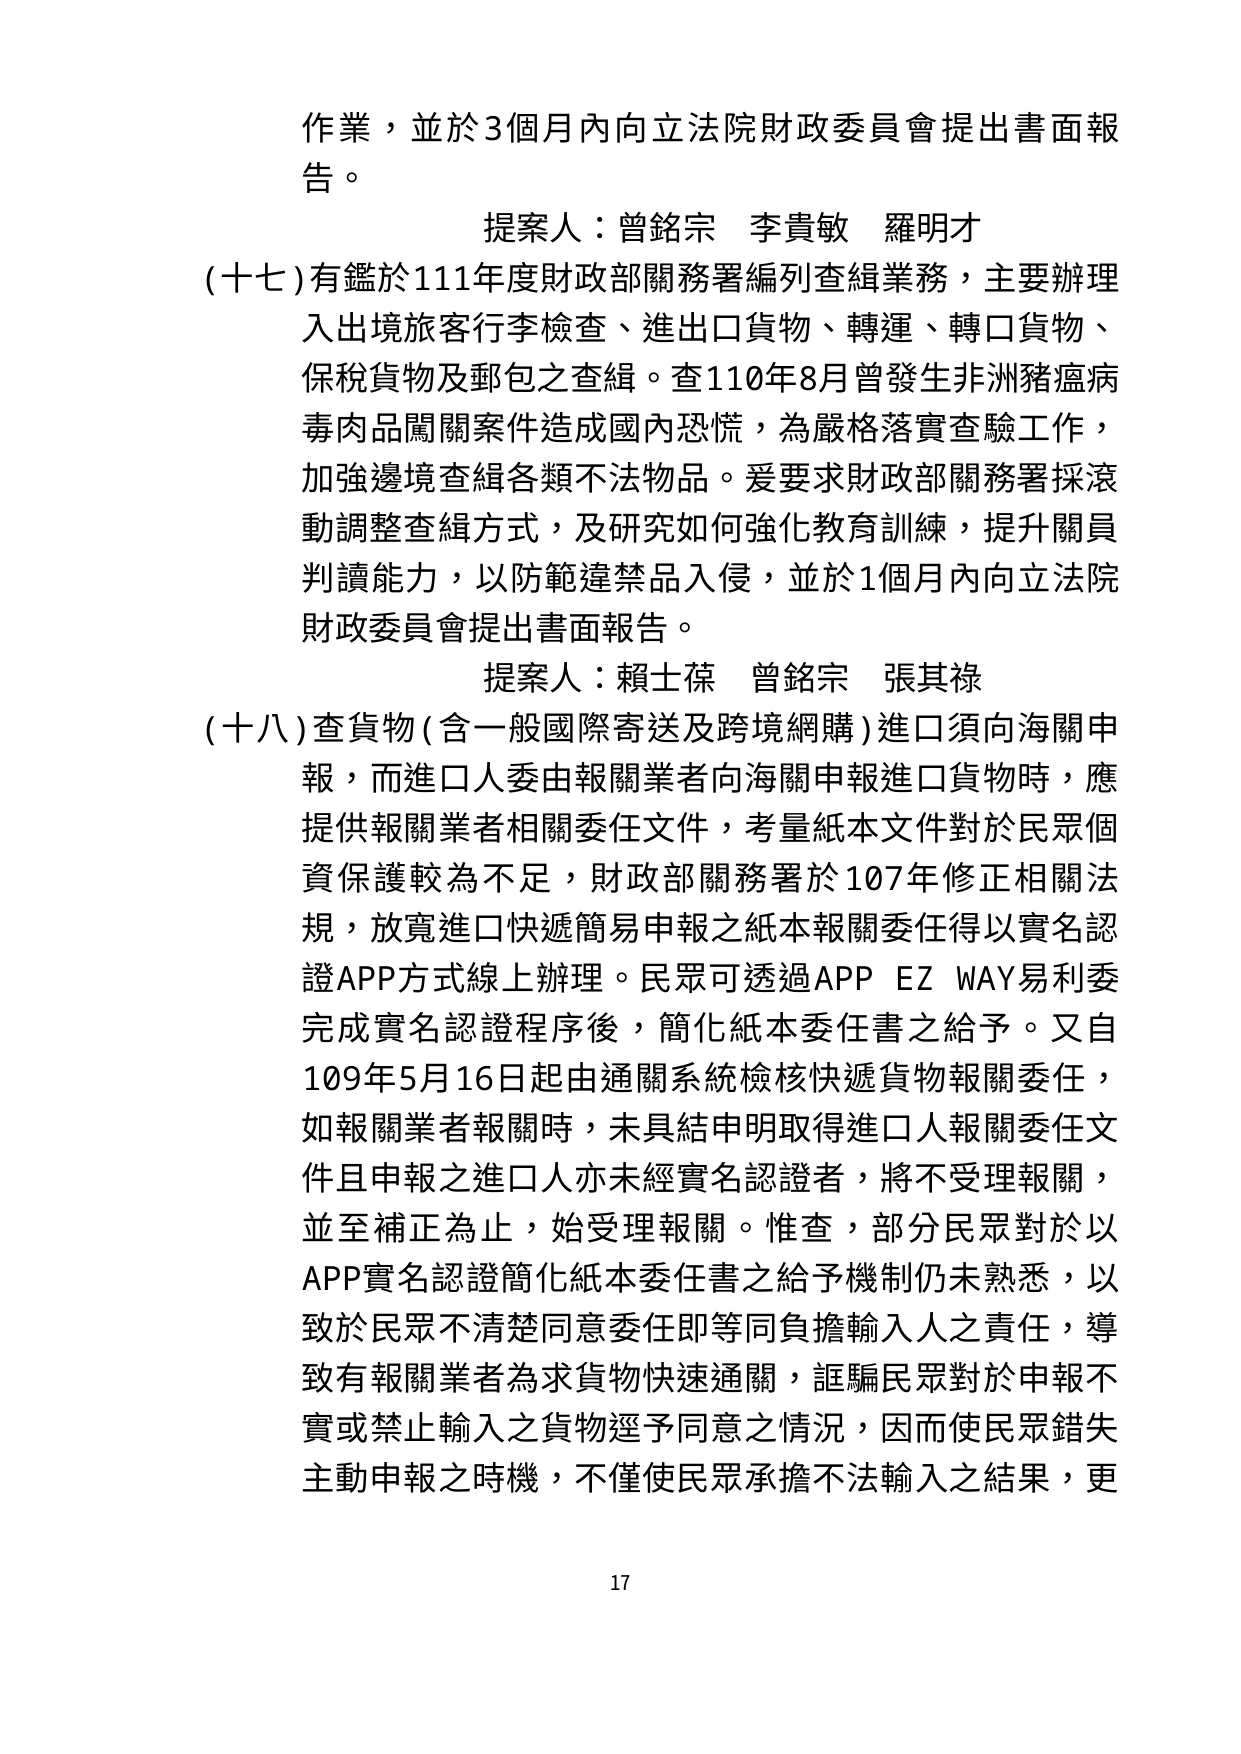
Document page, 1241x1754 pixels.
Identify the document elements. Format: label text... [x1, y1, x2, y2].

text 作業，並於3個月內向立法院財政委員會提出書面報告。 [200, 101, 1120, 201]
text 提案人：賴士葆 曾銘宗 張其祿 [483, 651, 1120, 701]
text (十八)查貨物(含一般國際寄送及跨境網購)進口須向海關申報，而進口人委由報關業者向海關申報進口貨物時，應提供報關業者相關委任文件，考量紙本文件對於民眾個資保護較為不足，財政部關務署於107年修正相關法規，放寬進口快遞簡易申報之紙本報關委任得以實名認證APP方式線上辦理。民眾可透過APP EZ WAY易利委完成實名認證程序後，簡化紙本委任書之給予。又自109年5月16日起由通關系統檢核快遞貨物報關委任，如報關業者報關時，未具結申明取得進口人報關委任文件且申報之進口人亦未經實名認證者，將不受理報關，並至補正為止，始受理報關。惟查，部分民眾對於以APP實名認證簡化紙本委任書之給予機制仍未熟悉，以致於民眾不清楚同意委任即等同負擔輸入人之責任，導致有報關業者為求貨物快速通關，誆騙民眾對於申報不實或禁止輸入之貨物逕予同意之情況，因而使民眾錯失主動申報之時機，不僅使民眾承擔不法輸入之結果，更 [200, 701, 1120, 1501]
text 提案人：曾銘宗 李貴敏 羅明才 [483, 201, 1120, 251]
text (十七)有鑑於111年度財政部關務署編列查緝業務，主要辦理入出境旅客行李檢查、進出口貨物、轉運、轉口貨物、保稅貨物及郵包之查緝。查110年8月曾發生非洲豬瘟病毒肉品闖關案件造成國內恐慌，為嚴格落實查驗工作，加強邊境查緝各類不法物品。爰要求財政部關務署採滾動調整查緝方式，及研究如何強化教育訓練，提升關員判讀能力，以防範違禁品入侵，並於1個月內向立法院財政委員會提出書面報告。 [200, 251, 1120, 651]
